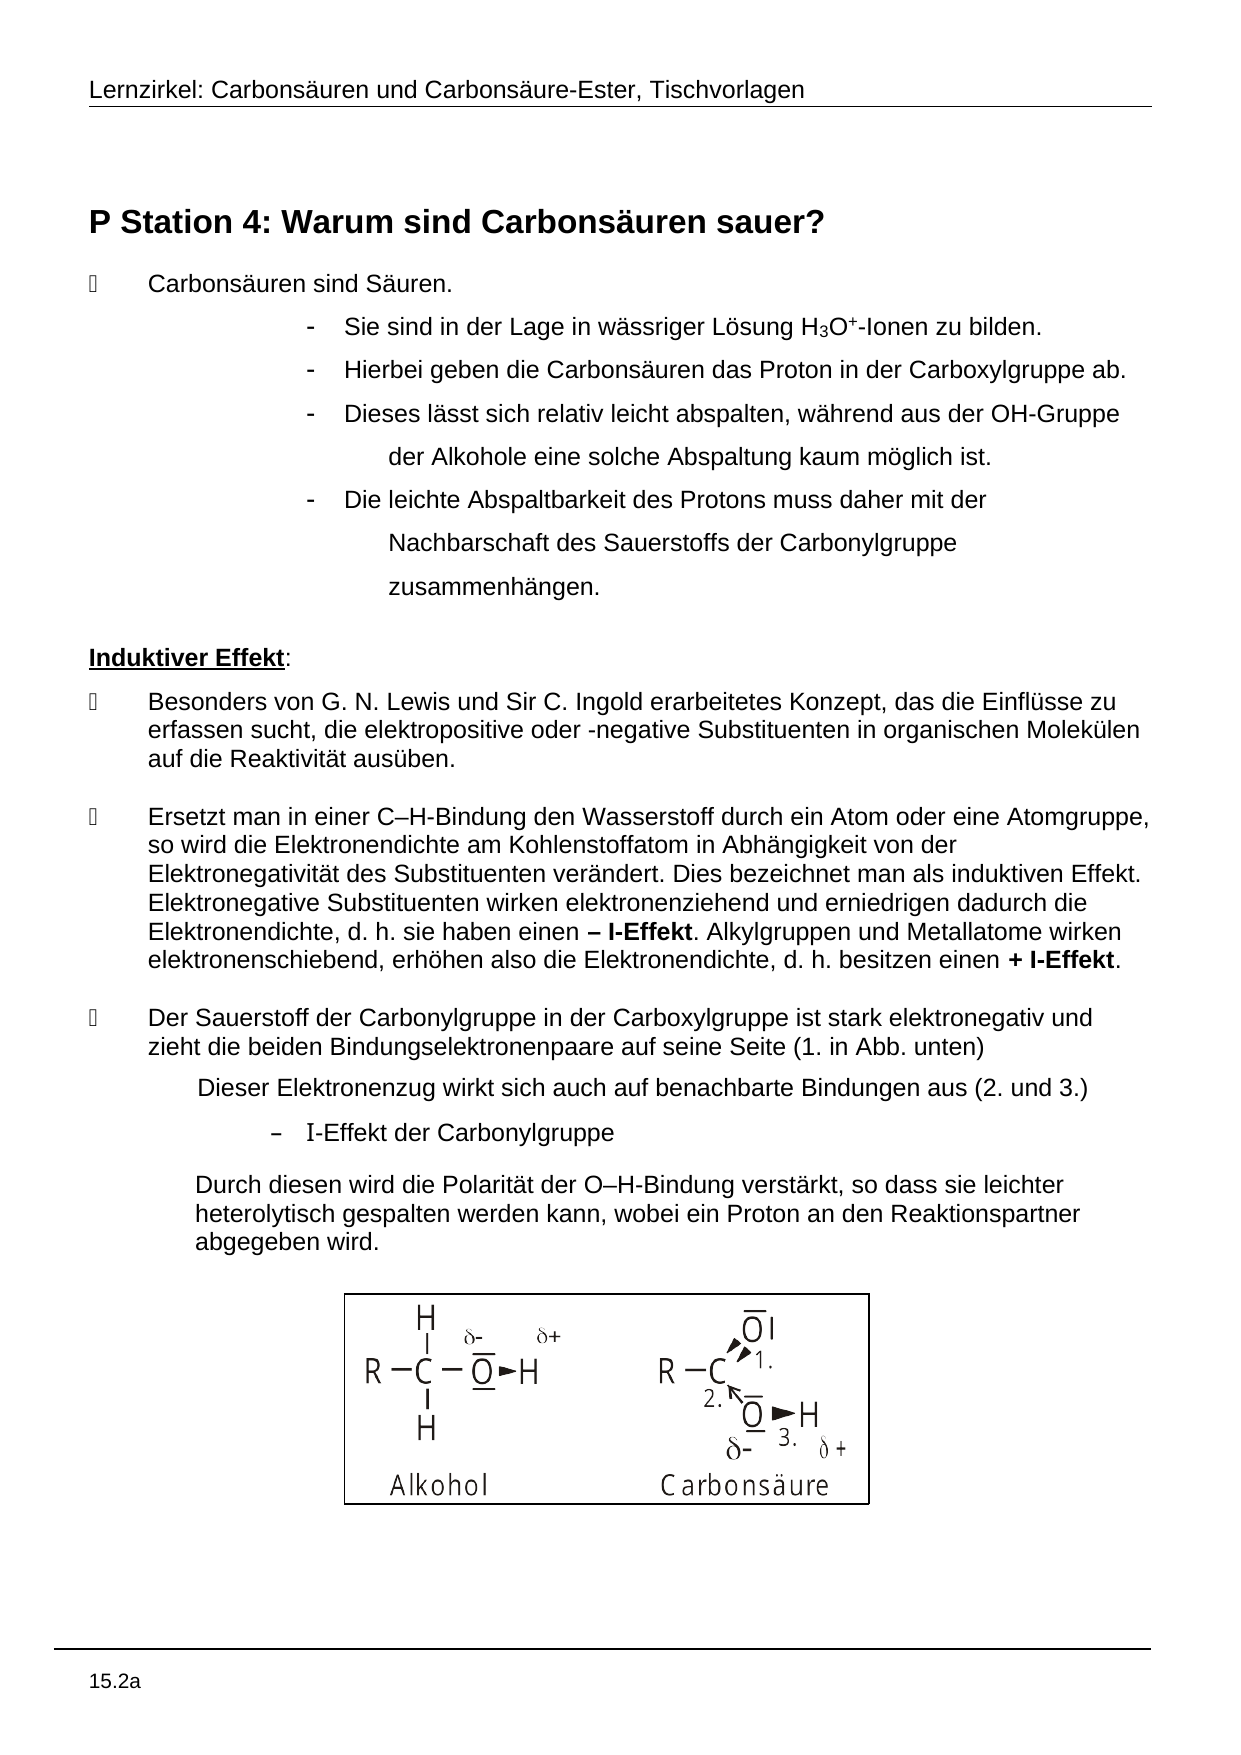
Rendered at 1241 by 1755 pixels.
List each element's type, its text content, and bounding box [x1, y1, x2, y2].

list Carbonsäuren sind Säuren. [89, 269, 1152, 298]
list Der Sauerstoff der Carbonylgruppe in der Carboxylgruppe ist stark elektronegativ und zieht die beiden Bindungselektronenpaare auf seine Seite (1. in Abb. unten) [89, 1003, 1152, 1061]
list abgegeben wird. [164, 1227, 1152, 1256]
list Die leichte Abspaltbarkeit des Protons muss daher mit der Nachbarschaft des Sauerstoffs der Carbonylgruppe zusammenhängen. [306, 485, 1152, 600]
list I-Effekt der Carbonylgruppe [269, 1114, 1152, 1148]
text Induktiver Effekt: [89, 643, 1152, 672]
list Dieses lässt sich relativ leicht abspalten, während aus der OH-Gruppe der Alkohole eine solche Abspaltung kaum möglich ist. [306, 399, 1152, 471]
list heterolytisch gespalten werden kann, wobei ein Proton an den Reaktionspartner [164, 1199, 1152, 1227]
list Hierbei geben die Carbonsäuren das Proton in der Carboxylgruppe ab. [306, 356, 1152, 384]
list Durch diesen wird die Polarität der O–H-Bindung verstärkt, so dass sie leichter [164, 1170, 1152, 1199]
list Ersetzt man in einer C–H-Bindung den Wasserstoff durch ein Atom oder eine Atomgruppe, so wird die Elektronendichte am Kohlenstoffatom in Abhängigkeit von der Elektronegativität des Substituenten verändert. Dies bezeichnet man als induktiven Effekt. Elektronegative Substituenten wirken elektronenziehend und erniedrigen dadurch die Elektronendichte, d. h. sie haben einen – I-Effekt. Alkylgruppen und Metallatome wirken elektronenschiebend, erhöhen also die Elektronendichte, d. h. besitzen einen + I-Effekt. [89, 802, 1152, 974]
list Besonders von G. N. Lewis und Sir C. Ingold erarbeitetes Konzept, das die Einflüsse zu erfassen sucht, die elektropositive oder -negative Substituenten in organischen Molekülen auf die Reaktivität ausüben. [89, 686, 1152, 773]
list Sie sind in der Lage in wässriger Lösung H3O+-Ionen zu bilden. [306, 312, 1152, 341]
text Dieser Elektronenzug wirkt sich auch auf benachbarte Bindungen aus (2. und 3.) [89, 1073, 1152, 1102]
text P Station 4: Warum sind Carbonsäuren sauer? [89, 202, 1152, 240]
